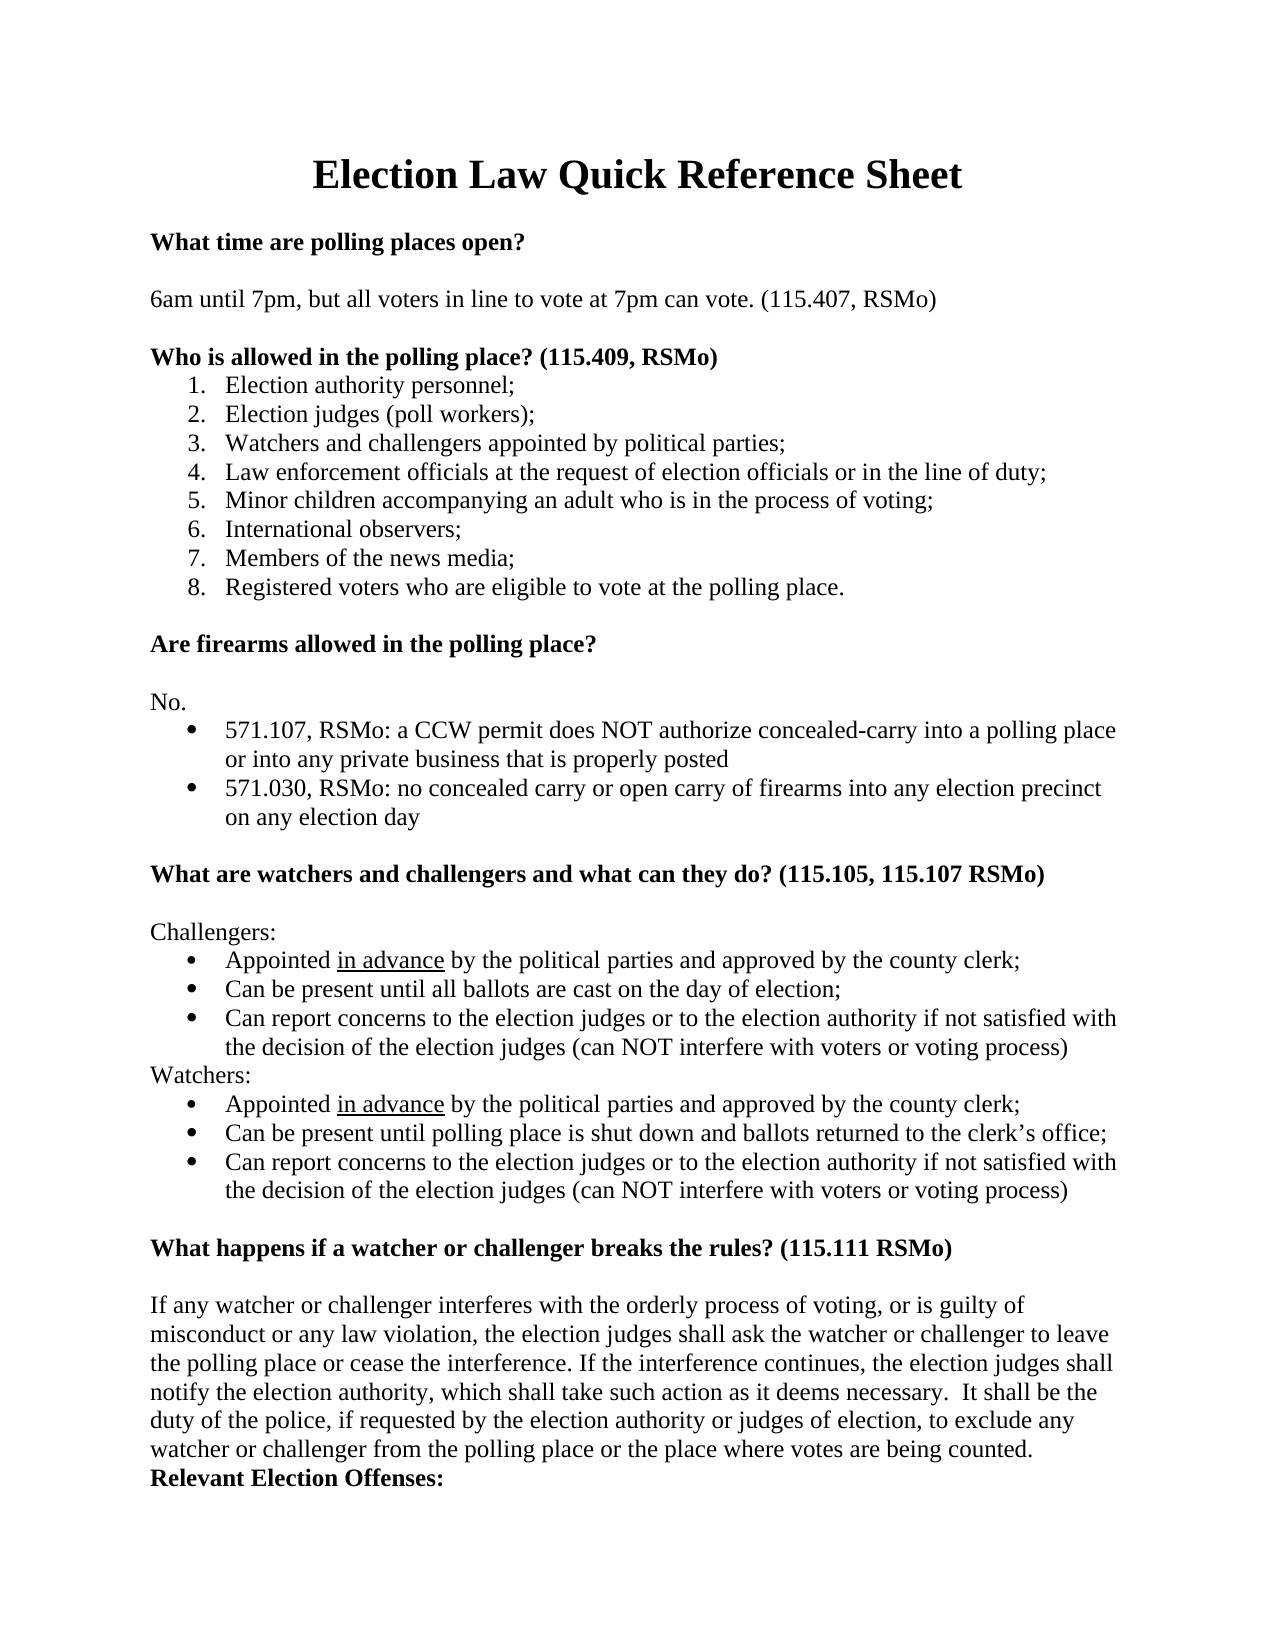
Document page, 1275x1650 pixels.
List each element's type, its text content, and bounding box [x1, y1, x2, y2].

text What time are polling places open? [150, 227, 1125, 255]
text What are watchers and challengers and what can they do? (115.105, 115.107 RSMo) [150, 859, 1125, 888]
text Who is allowed in the polling place? (115.409, RSMo) [150, 342, 1125, 370]
text Watchers: [150, 1060, 1125, 1089]
list Minor children accompanying an adult who is in the process of voting; [187, 485, 1125, 514]
list Can be present until all ballots are cast on the day of election; [187, 974, 1125, 1003]
list Watchers and challengers appointed by political parties; [187, 428, 1125, 457]
list Members of the news media; [187, 543, 1125, 572]
list Can report concerns to the election judges or to the election authority if not satisfied with the decision of the election judges (can NOT interfere with voters or voting process) [187, 1147, 1125, 1204]
text Relevant Election Offenses: [150, 1463, 1125, 1492]
list Registered voters who are eligible to vote at the polling place. [187, 572, 1125, 600]
text Election Law Quick Reference Sheet [150, 150, 1125, 198]
text If any watcher or challenger interferes with the orderly process of voting, or is guilty of misconduct or any law violation, the election judges shall ask the watcher or challenger to leave the polling place or cease the interference. If the interference continues, the election judges shall notify the election authority, which shall take such action as it deems necessary. It shall be the duty of the police, if requested by the election authority or judges of election, to exclude any watcher or challenger from the polling place or the place where votes are being counted. [150, 1290, 1125, 1463]
list Can report concerns to the election judges or to the election authority if not satisfied with the decision of the election judges (can NOT interfere with voters or voting process) [187, 1003, 1125, 1060]
text No. [150, 687, 1125, 715]
list 571.107, RSMo: a CCW permit does NOT authorize concealed-carry into a polling place or into any private business that is properly posted [187, 715, 1125, 773]
list Can be present until polling place is shut down and ballots returned to the clerk’s office; [187, 1118, 1125, 1147]
text 6am until 7pm, but all voters in line to vote at 7pm can vote. (115.407, RSMo) [150, 284, 1125, 313]
text Are firearms allowed in the polling place? [150, 629, 1125, 658]
list International observers; [187, 514, 1125, 543]
list Law enforcement officials at the request of election officials or in the line of duty; [187, 457, 1125, 485]
list Appointed in advance by the political parties and approved by the county clerk; [187, 1089, 1125, 1118]
list 571.030, RSMo: no concealed carry or open carry of firearms into any election precinct on any election day [187, 773, 1125, 830]
text What happens if a watcher or challenger breaks the rules? (115.111 RSMo) [150, 1233, 1125, 1262]
list Election authority personnel; [187, 370, 1125, 399]
text Challengers: [150, 917, 1125, 945]
list Appointed in advance by the political parties and approved by the county clerk; [187, 945, 1125, 974]
list Election judges (poll workers); [187, 399, 1125, 428]
